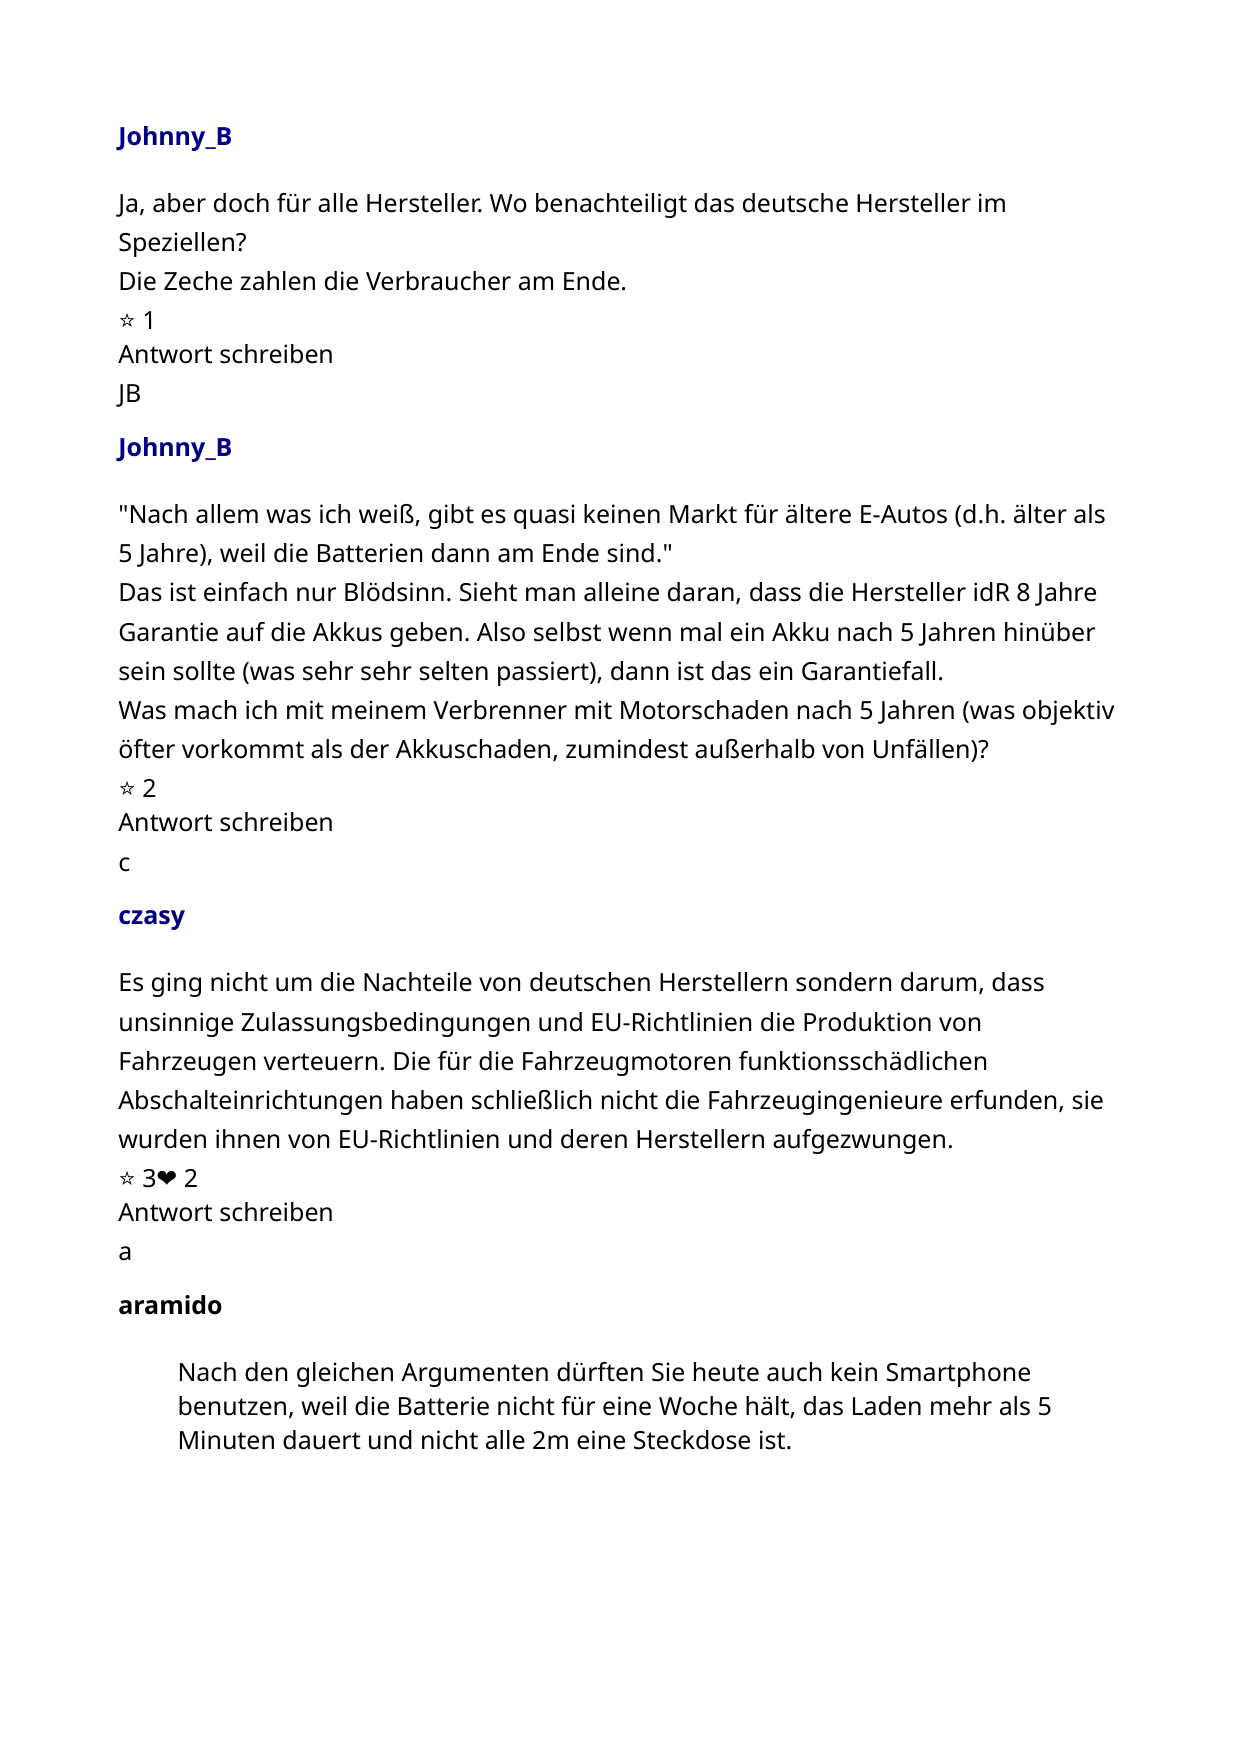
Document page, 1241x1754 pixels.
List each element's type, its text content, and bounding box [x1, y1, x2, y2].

text ⭐️ 1 [118, 303, 1122, 337]
text Antwort schreiben [118, 1195, 1122, 1229]
text "Nach allem was ich weiß, gibt es quasi keinen Markt für ältere E-Autos (d.h. älter als 5 Jahre), weil die Batterien dann am Ende sind." [118, 497, 1122, 570]
text Antwort schreiben [118, 337, 1122, 371]
text Antwort schreiben [118, 805, 1122, 839]
text Die Zeche zahlen die Verbraucher am Ende. [118, 263, 1122, 298]
text Ja, aber doch für alle Hersteller. Wo benachteiligt das deutsche Hersteller im Speziellen? [118, 185, 1122, 258]
text Was mach ich mit meinem Verbrenner mit Motorschaden nach 5 Jahren (was objektiv öfter vorkommt als der Akkuschaden, zumindest außerhalb von Unfällen)? [118, 693, 1122, 766]
text JB [118, 376, 1122, 410]
subtitle Johnny_B [118, 118, 1122, 152]
subtitle czasy [118, 898, 1122, 932]
text Es ging nicht um die Nachteile von deutschen Herstellern sondern darum, dass unsinnige Zulassungsbedingungen und EU-Richtlinien die Produktion von Fahrzeugen verteuern. Die für die Fahrzeugmotoren funktionsschädlichen Abschalteinrichtungen haben schließlich nicht die Fahrzeugingenieure erfunden, sie wurden ihnen von EU-Richtlinien und deren Herstellern aufgezwungen. [118, 965, 1122, 1156]
text c [118, 844, 1122, 878]
text Nach den gleichen Argumenten dürften Sie heute auch kein Smartphone benutzen, weil die Batterie nicht für eine Woche hält, das Laden mehr als 5 Minuten dauert und nicht alle 2m eine Steckdose ist. [177, 1355, 1063, 1457]
subtitle aramido [118, 1288, 1122, 1322]
text ⭐️ 3❤️ 2 [118, 1161, 1122, 1195]
subtitle Johnny_B [118, 430, 1122, 464]
text ⭐️ 2 [118, 771, 1122, 805]
text Das ist einfach nur Blödsinn. Sieht man alleine daran, dass die Hersteller idR 8 Jahre Garantie auf die Akkus geben. Also selbst wenn mal ein Akku nach 5 Jahren hinüber sein sollte (was sehr sehr selten passiert), dann ist das ein Garantiefall. [118, 575, 1122, 687]
text a [118, 1234, 1122, 1268]
